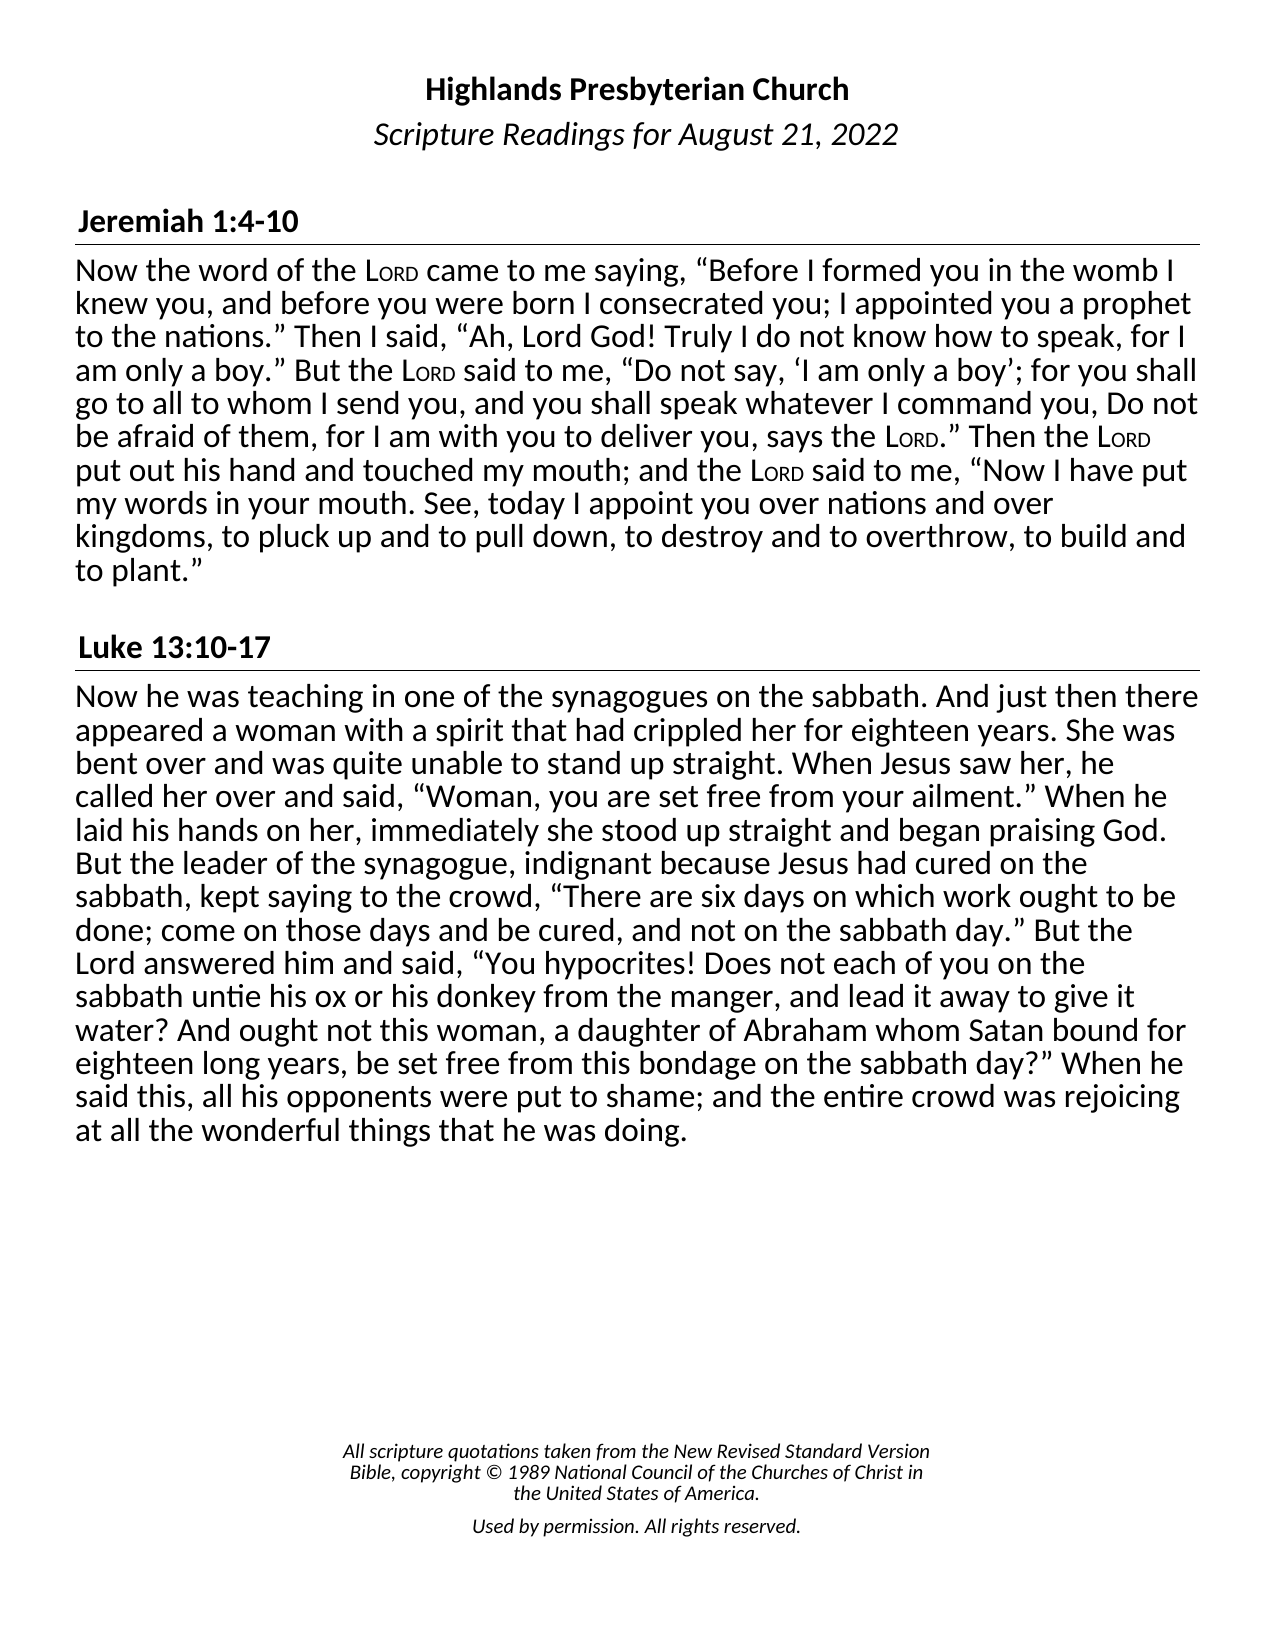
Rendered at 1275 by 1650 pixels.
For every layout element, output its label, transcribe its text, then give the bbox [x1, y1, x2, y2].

subtitle Luke 13:10-17 [75, 631, 1200, 670]
subtitle Scripture Readings for August 21, 2022 [75, 120, 1200, 154]
text Used by permission. All rights reserved. [337, 1518, 937, 1539]
text Now the word of the Lord came to me saying, “Before I formed you in the womb I knew you, and before you were born I consecrated you; I appointed you a prophet to the nations.” Then I said, “Ah, Lord God! Truly I do not know how to speak, for I am only a boy.” But the Lord said to me, “Do not say, ‘I am only a boy’; for you shall go to all to whom I send you, and you shall speak whatever I command you, Do not be afraid of them, for I am with you to deliver you, says the Lord.” Then the Lord put out his hand and touched my mouth; and the Lord said to me, “Now I have put my words in your mouth. See, today I appoint you over nations and over kingdoms, to pluck up and to pull down, to destroy and to overthrow, to build and to plant.” [75, 256, 1200, 589]
text Now he was teaching in one of the synagogues on the sabbath. And just then there appeared a woman with a spirit that had crippled her for eighteen years. She was bent over and was quite unable to stand up straight. When Jesus saw her, he called her over and said, “Woman, you are set free from your ailment.” When he laid his hands on her, immediately she stood up straight and began praising God. But the leader of the synagogue, indignant because Jesus had cured on the sabbath, kept saying to the crowd, “There are six days on which work ought to be done; come on those days and be cured, and not on the sabbath day.” But the Lord answered him and said, “You hypocrites! Does not each of you on the sabbath untie his ox or his donkey from the manger, and lead it away to give it water? And ought not this woman, a daughter of Abraham whom Satan bound for eighteen long years, be set free from this bondage on the sabbath day?” When he said this, all his opponents were put to shame; and the entire crowd was rejoicing at all the wonderful things that he was doing. [75, 683, 1200, 1149]
text All scripture quotations taken from the New Revised Standard Version Bible, copyright © 1989 National Council of the Churches of Christ in the United States of America. [337, 1443, 937, 1506]
title Highlands Presbyterian Church [75, 75, 1200, 108]
subtitle Jeremiah 1:4-10 [75, 204, 1200, 244]
